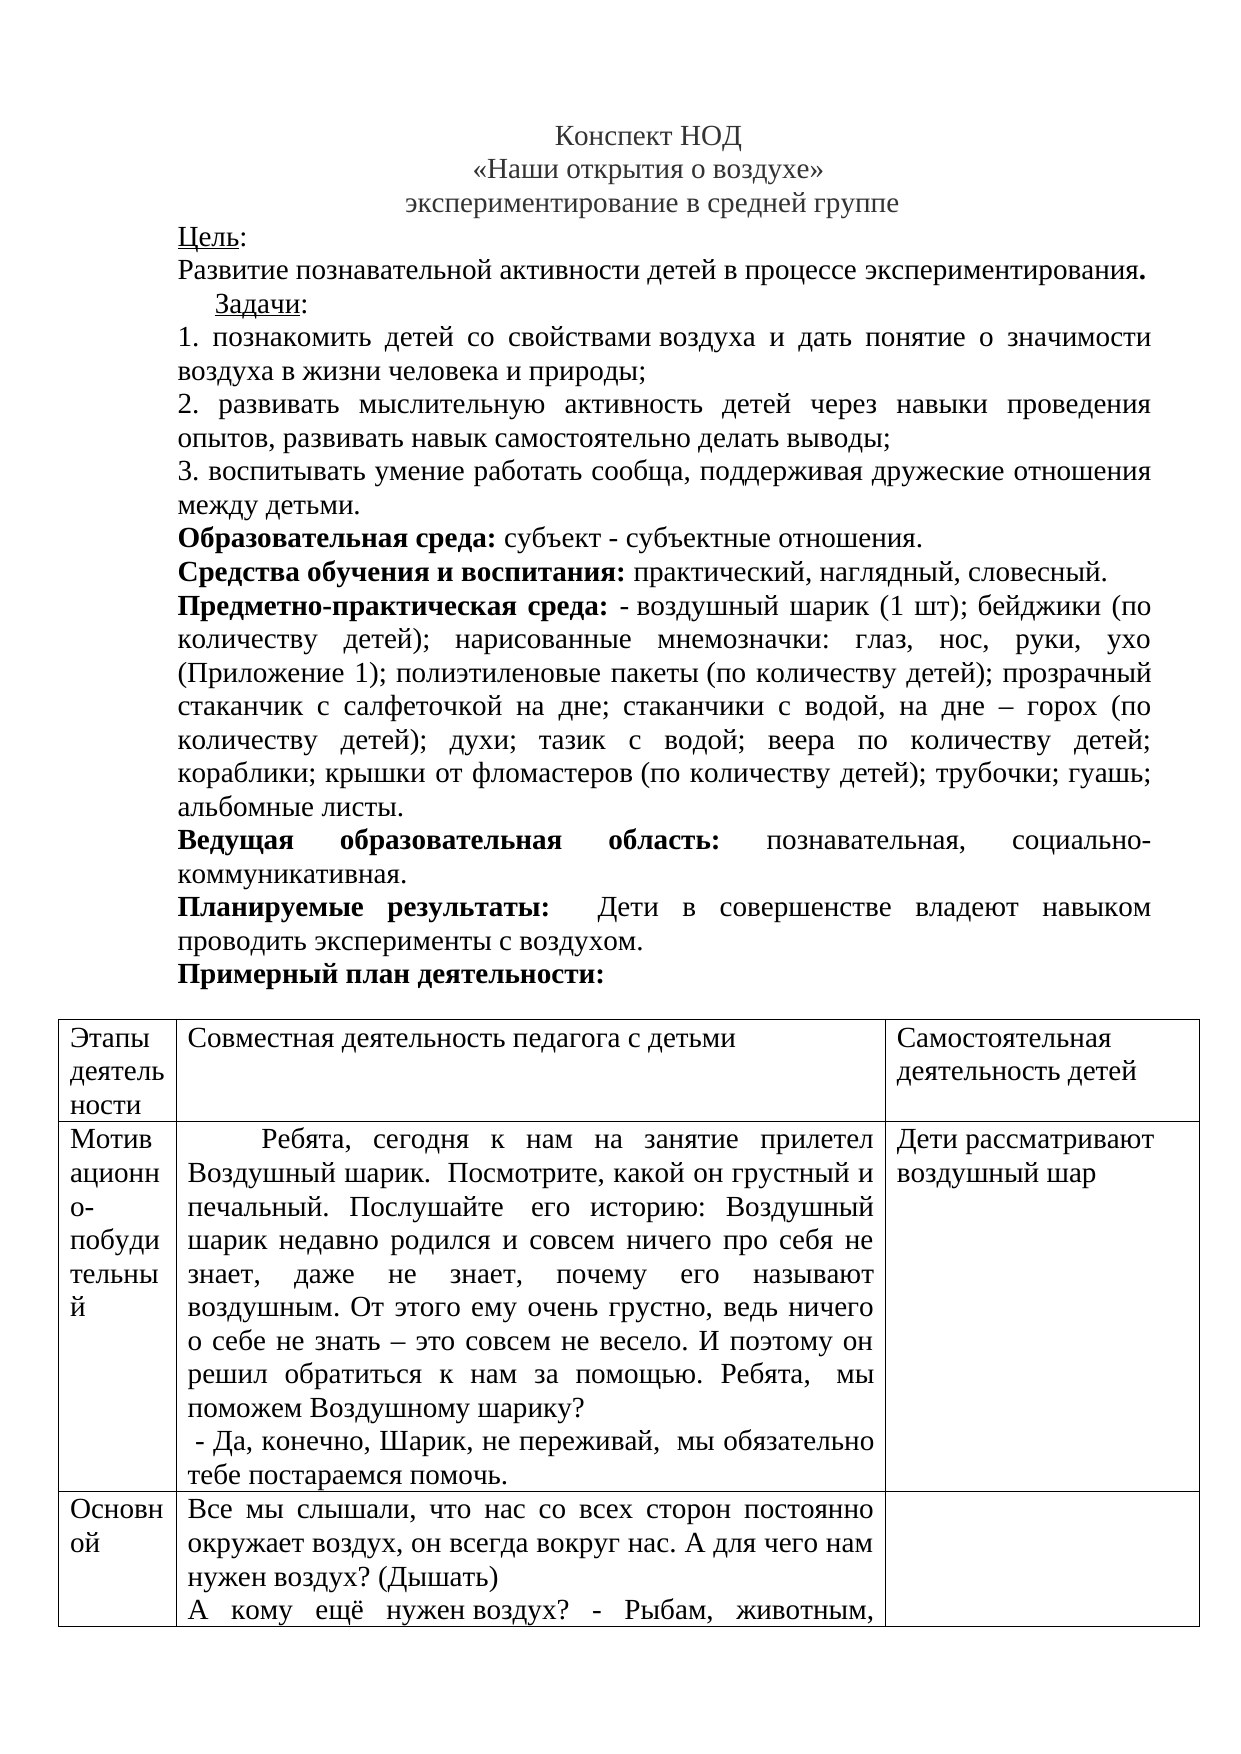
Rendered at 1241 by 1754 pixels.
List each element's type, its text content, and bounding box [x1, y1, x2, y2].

table_cell Дети рассматривают воздушный шар [886, 1122, 1199, 1491]
text «Наши открытия о воздухе» [152, 152, 1152, 185]
table_header Совместная деятельность педагога с детьми [177, 1020, 885, 1121]
text Ведущая образовательная область: познавательная, социально- коммуникативная. [177, 822, 1152, 889]
text 1. познакомить детей со свойствами воздуха и дать понятие о значимости воздуха в жизни человека и природы; [177, 319, 1152, 386]
text Предметно-практическая среда: - воздушный шарик (1 шт); бейджики (по количеству детей); нарисованные мнемозначки: глаз, нос, руки, ухо (Приложение 1); полиэтиленовые пакеты (по количеству детей); прозрачный стаканчик с салфеточкой на дне; стаканчики с водой, на дне – горох (по количеству детей); духи; тазик с водой; веера по количеству детей; кораблики; крышки от фломастеров (по количеству детей); трубочки; гуашь; альбомные листы. [177, 588, 1152, 822]
table_header Самостоятельная деятельность детей [886, 1020, 1199, 1121]
text Примерный план деятельности: [177, 957, 1152, 990]
text Конспект НОД [152, 118, 1152, 152]
text 2. развивать мыслительную активность детей через навыки проведения опытов, развивать навык самостоятельно делать выводы; [177, 386, 1152, 453]
table_cell Основной [59, 1492, 176, 1626]
table_header Этапы деятельности [59, 1020, 176, 1121]
text экспериментирование в средней группе [152, 185, 1152, 219]
text Средства обучения и воспитания: практический, наглядный, словесный. [177, 554, 1152, 588]
text Образовательная среда: субъект - субъектные отношения. [177, 521, 1152, 554]
text Цель: [177, 219, 1152, 252]
text 3. воспитывать умение работать сообща, поддерживая дружеские отношения между детьми. [177, 453, 1152, 521]
text Планируемые результаты: Дети в совершенстве владеют навыком проводить эксперименты с воздухом. [177, 889, 1152, 957]
text Развитие познавательной активности детей в процессе экспериментирования. [177, 252, 1152, 286]
text Задачи: [214, 286, 1152, 319]
table_cell Мотивационно- побудительный [59, 1122, 176, 1491]
table_cell [886, 1492, 1199, 1626]
